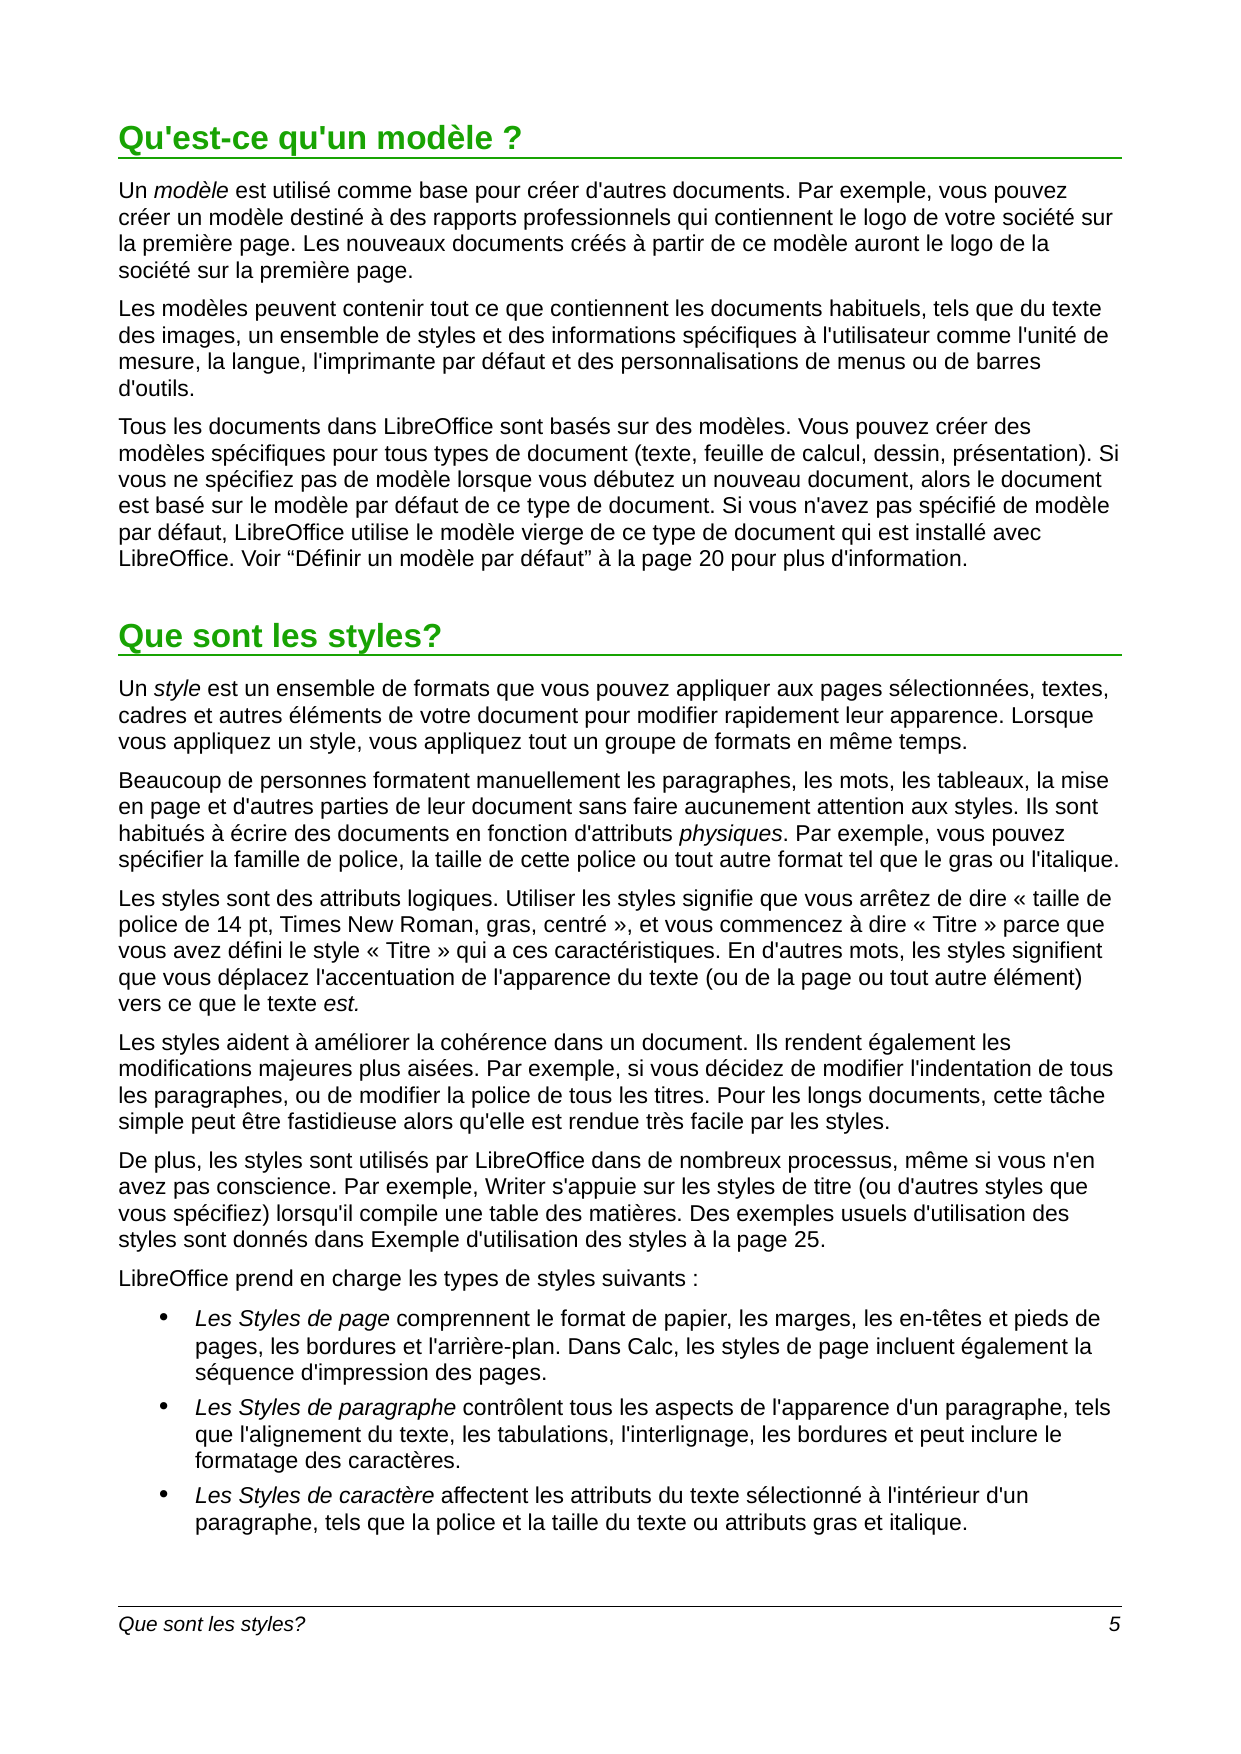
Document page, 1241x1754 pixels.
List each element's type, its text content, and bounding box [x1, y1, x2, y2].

text Les modèles peuvent contenir tout ce que contiennent les documents habituels, tels que du texte des images, un ensemble de styles et des informations spécifiques à l'utilisateur comme l'unité de mesure, la langue, l'imprimante par défaut et des personnalisations de menus ou de barres d'outils. [118, 295, 1122, 401]
text De plus, les styles sont utilisés par LibreOffice dans de nombreux processus, même si vous n'en avez pas conscience. Par exemple, Writer s'appuie sur les styles de titre (ou d'autres styles que vous spécifiez) lorsqu'il compile une table des matières. Des exemples usuels d'utilisation des styles sont donnés dans Exemple d'utilisation des styles à la page 24. [118, 1147, 1122, 1252]
list Les Styles de paragraphe contrôlent tous les aspects de l'apparence d'un paragraphe, tels que l'alignement du texte, les tabulations, l'interlignage, les bordures et peut inclure le formatage des caractères. [156, 1392, 1122, 1474]
text Tous les documents dans LibreOffice sont basés sur des modèles. Vous pouvez créer des modèles spécifiques pour tous types de document (texte, feuille de calcul, dessin, présentation). Si vous ne spécifiez pas de modèle lorsque vous débutez un nouveau document, alors le document est basé sur le modèle par défaut de ce type de document. Si vous n'avez pas spécifié de modèle par défaut, LibreOffice utilise le modèle vierge de ce type de document qui est installé avec LibreOffice. Voir “Définir un modèle par défaut” à la page 20 pour plus d'information. [118, 413, 1122, 571]
text Les styles aident à améliorer la cohérence dans un document. Ils rendent également les modifications majeures plus aisées. Par exemple, si vous décidez de modifier l'indentation de tous les paragraphes, ou de modifier la police de tous les titres. Pour les longs documents, cette tâche simple peut être fastidieuse alors qu'elle est rendue très facile par les styles. [118, 1029, 1122, 1134]
text Un style est un ensemble de formats que vous pouvez appliquer aux pages sélectionnées, textes, cadres et autres éléments de votre document pour modifier rapidement leur apparence. Lorsque vous appliquez un style, vous appliquez tout un groupe de formats en même temps. [118, 675, 1122, 754]
text LibreOffice prend en charge les types de styles suivants : [118, 1265, 1122, 1291]
subtitle Qu'est-ce qu'un modèle ? [118, 118, 1122, 157]
text Un modèle est utilisé comme base pour créer d'autres documents. Par exemple, vous pouvez créer un modèle destiné à des rapports professionnels qui contiennent le logo de votre société sur la première page. Les nouveaux documents créés à partir de ce modèle auront le logo de la société sur la première page. [118, 177, 1122, 283]
list Les Styles de caractère affectent les attributs du texte sélectionné à l'intérieur d'un paragraphe, tels que la police et la taille du texte ou attributs gras et italique. [156, 1480, 1122, 1535]
subtitle Que sont les styles? [118, 616, 1122, 654]
text Beaucoup de personnes formatent manuellement les paragraphes, les mots, les tableaux, la mise en page et d'autres parties de leur document sans faire aucunement attention aux styles. Ils sont habitués à écrire des documents en fonction d'attributs physiques. Par exemple, vous pouvez spécifier la famille de police, la taille de cette police ou tout autre format tel que le gras ou l'italique. [118, 767, 1122, 872]
text Les styles sont des attributs logiques. Utiliser les styles signifie que vous arrêtez de dire « taille de police de 14 pt, Times New Roman, gras, centré », et vous commencez à dire « Titre » parce que vous avez défini le style « Titre » qui a ces caractéristiques. En d'autres mots, les styles signifient que vous déplacez l'accentuation de l'apparence du texte (ou de la page ou tout autre élément) vers ce que le texte est. [118, 885, 1122, 1016]
list Les Styles de page comprennent le format de papier, les marges, les en-têtes et pieds de pages, les bordures et l'arrière-plan. Dans Calc, les styles de page incluent également la séquence d'impression des pages. [156, 1304, 1122, 1386]
